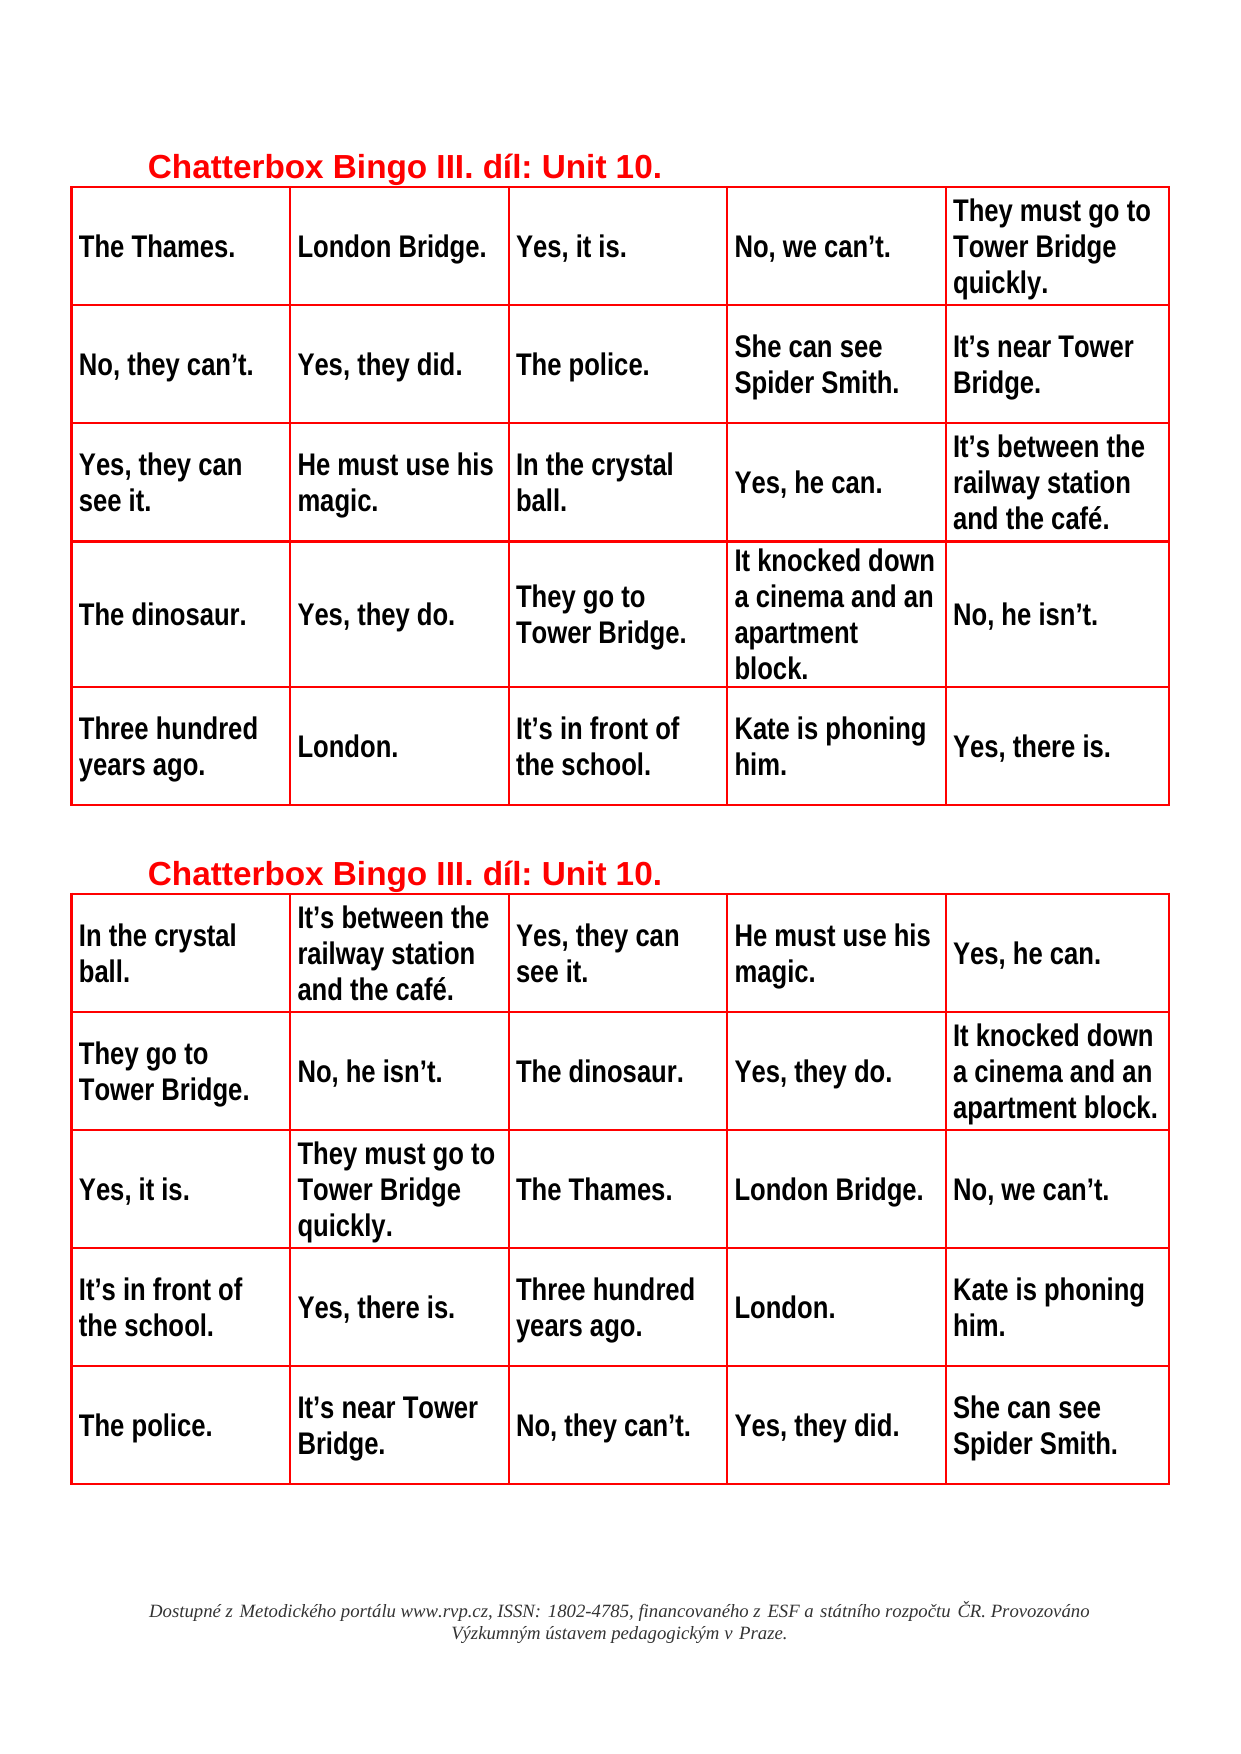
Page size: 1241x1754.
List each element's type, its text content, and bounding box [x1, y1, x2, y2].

text Chatterbox Bingo III. díl: Unit 10. [148, 854, 1092, 893]
table_cell It knocked down a cinema and an apartment block. [728, 543, 945, 686]
table_cell Yes, they can see it. [73, 424, 289, 540]
table_cell She can see Spider Smith. [947, 1367, 1168, 1483]
table_header Yes, they can see it. [510, 895, 726, 1011]
table_header The Thames. [73, 188, 289, 304]
table_cell The dinosaur. [510, 1013, 726, 1129]
table_cell It’s in front of the school. [510, 688, 726, 804]
table_cell Yes, they do. [291, 543, 508, 686]
table_cell It’s between the railway station and the café. [947, 424, 1168, 540]
table_cell Kate is phoning him. [947, 1249, 1168, 1365]
table_header They must go to Tower Bridge quickly. [947, 188, 1168, 304]
table_header No, we can’t. [728, 188, 945, 304]
table_cell London. [728, 1249, 945, 1365]
table_header Yes, it is. [510, 188, 726, 304]
table_cell They go to Tower Bridge. [73, 1013, 289, 1129]
table_cell The dinosaur. [73, 543, 289, 686]
table_cell Three hundred years ago. [510, 1249, 726, 1365]
table_cell He must use his magic. [291, 424, 508, 540]
table_cell Kate is phoning him. [728, 688, 945, 804]
table_cell It’s near Tower Bridge. [947, 306, 1168, 422]
table_cell Yes, he can. [728, 424, 945, 540]
table_cell Yes, there is. [947, 688, 1168, 804]
table_header Yes, he can. [947, 895, 1168, 1011]
table_header He must use his magic. [728, 895, 945, 1011]
table_cell The police. [510, 306, 726, 422]
table_header It’s between the railway station and the café. [291, 895, 508, 1011]
table_cell No, they can’t. [510, 1367, 726, 1483]
table_cell Three hundred years ago. [73, 688, 289, 804]
table_cell No, he isn’t. [291, 1013, 508, 1129]
table_cell Yes, they did. [728, 1367, 945, 1483]
table_cell In the crystal ball. [510, 424, 726, 540]
table_cell Yes, they did. [291, 306, 508, 422]
table_cell London. [291, 688, 508, 804]
table_cell The police. [73, 1367, 289, 1483]
text Chatterbox Bingo III. díl: Unit 10. [148, 148, 1092, 186]
table_cell Yes, it is. [73, 1131, 289, 1247]
table_cell No, we can’t. [947, 1131, 1168, 1247]
table_cell She can see Spider Smith. [728, 306, 945, 422]
table_cell No, he isn’t. [947, 543, 1168, 686]
table_cell The Thames. [510, 1131, 726, 1247]
table_cell No, they can’t. [73, 306, 289, 422]
table_header London Bridge. [291, 188, 508, 304]
table_cell They go to Tower Bridge. [510, 543, 726, 686]
table_cell Yes, there is. [291, 1249, 508, 1365]
table_header In the crystal ball. [73, 895, 289, 1011]
table_cell It’s near Tower Bridge. [291, 1367, 508, 1483]
table_cell They must go to Tower Bridge quickly. [291, 1131, 508, 1247]
table_cell It’s in front of the school. [73, 1249, 289, 1365]
table_cell London Bridge. [728, 1131, 945, 1247]
table_cell It knocked down a cinema and an apartment block. [947, 1013, 1168, 1129]
table_cell Yes, they do. [728, 1013, 945, 1129]
